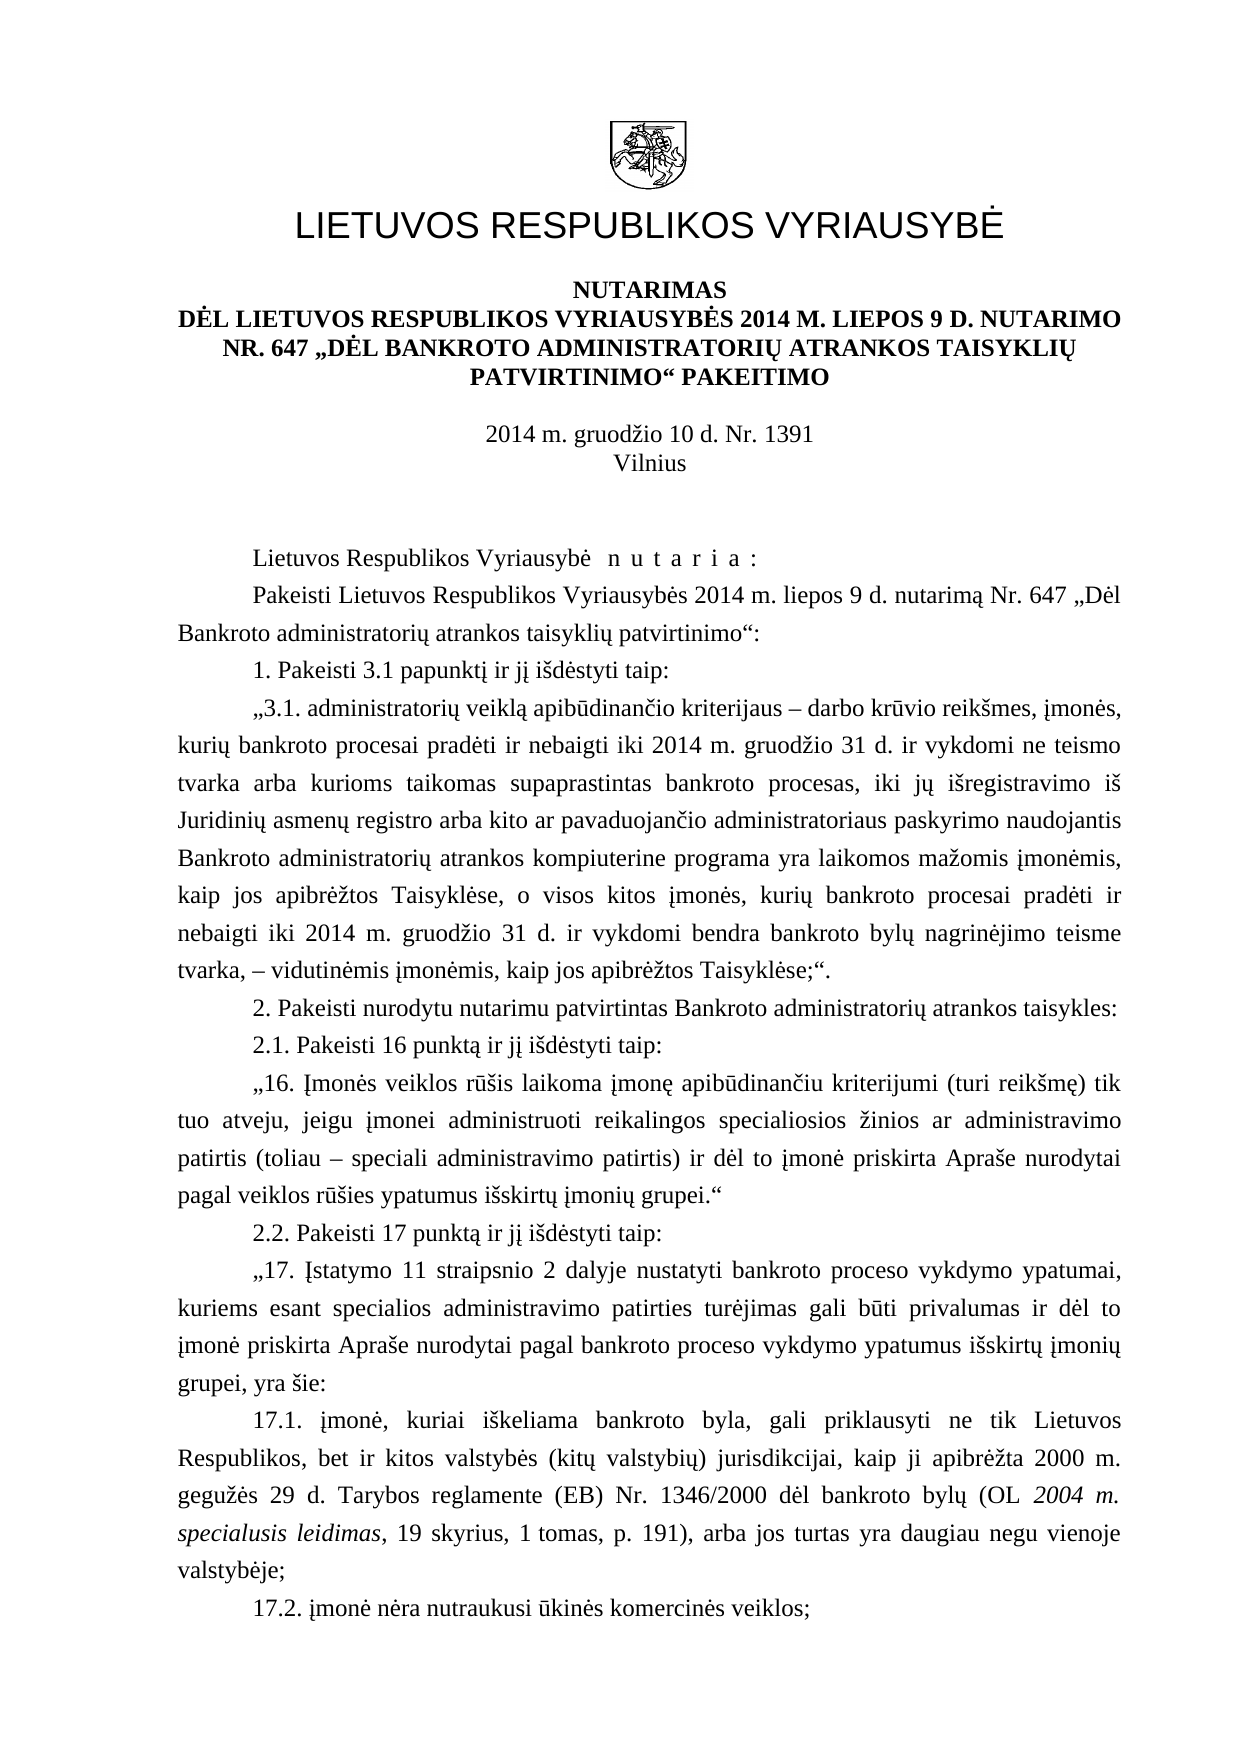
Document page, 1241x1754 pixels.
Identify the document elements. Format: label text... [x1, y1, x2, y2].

text 17.1. įmonė, kuriai iškeliama bankroto byla, gali priklausyti ne tik Lietuvos Respublikos, bet ir kitos valstybės (kitų valstybių) jurisdikcijai, kaip ji apibrėžta 2000 m. gegužės 29 d. Tarybos reglamente (EB) Nr. 1346/2000 dėl bankroto bylų (OL 2004 m. specialusis leidimas, 19 skyrius, 1 tomas, p. 191), arba jos turtas yra daugiau negu vienoje valstybėje; [177, 1397, 1122, 1584]
text Lietuvos Respublikos Vyriausybė [177, 203, 1122, 247]
text „3.1. administratorių veiklą apibūdinančio kriterijaus – darbo krūvio reikšmes, įmonės, kurių bankroto procesai pradėti ir nebaigti iki 2014 m. gruodžio 31 d. ir vykdomi ne teismo tvarka arba kurioms taikomas supaprastintas bankroto procesas, iki jų išregistravimo iš Juridinių asmenų registro arba kito ar pavaduojančio administratoriaus paskyrimo naudojantis Bankroto administratorių atrankos kompiuterine programa yra laikomos mažomis įmonėmis, kaip jos apibrėžtos Taisyklėse, o visos kitos įmonės, kurių bankroto procesai pradėti ir nebaigti iki 2014 m. gruodžio 31 d. ir vykdomi bendra bankroto bylų nagrinėjimo teisme tvarka, – vidutinėmis įmonėmis, kaip jos apibrėžtos Taisyklėse;“. [177, 684, 1122, 984]
text 2.2. Pakeisti 17 punktą ir jį išdėstyti taip: [177, 1209, 1122, 1247]
text „17. Įstatymo 11 straipsnio 2 dalyje nustatyti bankroto proceso vykdymo ypatumai, kuriems esant specialios administravimo patirties turėjimas gali būti privalumas ir dėl to įmonė priskirta Apraše nurodytai pagal bankroto proceso vykdymo ypatumus išskirtų įmonių grupei, yra šie: [177, 1247, 1122, 1397]
text nutarimas [177, 275, 1122, 304]
text 2.1. Pakeisti 16 punktą ir jį išdėstyti taip: [177, 1022, 1122, 1059]
text Dėl LIETUVOS RESPUBLIKOS VYRIAUSYBĖS 2014 M. LIEPOS 9 D. NUTARIMO NR. 647 „DĖL BANKROTO ADMINISTRATORIŲ ATRANKOS TAISYKLIŲ PATVIRTINIMO“ PAKEITIMO [177, 304, 1122, 390]
text Pakeisti Lietuvos Respublikos Vyriausybės 2014 m. liepos 9 d. nutarimą Nr. 647 „Dėl Bankroto administratorių atrankos taisyklių patvirtinimo“: [177, 572, 1122, 647]
text 17.2. įmonė nėra nutraukusi ūkinės komercinės veiklos; [177, 1584, 1122, 1622]
text „16. Įmonės veiklos rūšis laikoma įmonę apibūdinančiu kriterijumi (turi reikšmę) tik tuo atveju, jeigu įmonei administruoti reikalingos specialiosios žinios ar administravimo patirtis (toliau – speciali administravimo patirtis) ir dėl to įmonė priskirta Apraše nurodytai pagal veiklos rūšies ypatumus išskirtų įmonių grupei.“ [177, 1059, 1122, 1209]
text 1. Pakeisti 3.1 papunktį ir jį išdėstyti taip: [177, 647, 1122, 684]
text Lietuvos Respublikos Vyriausybė nutaria: [177, 534, 1122, 572]
text 2. Pakeisti nurodytu nutarimu patvirtintas Bankroto administratorių atrankos taisykles: [177, 984, 1122, 1022]
text 2014 m. gruodžio 10 d. Nr. 1391 Vilnius [177, 419, 1122, 477]
